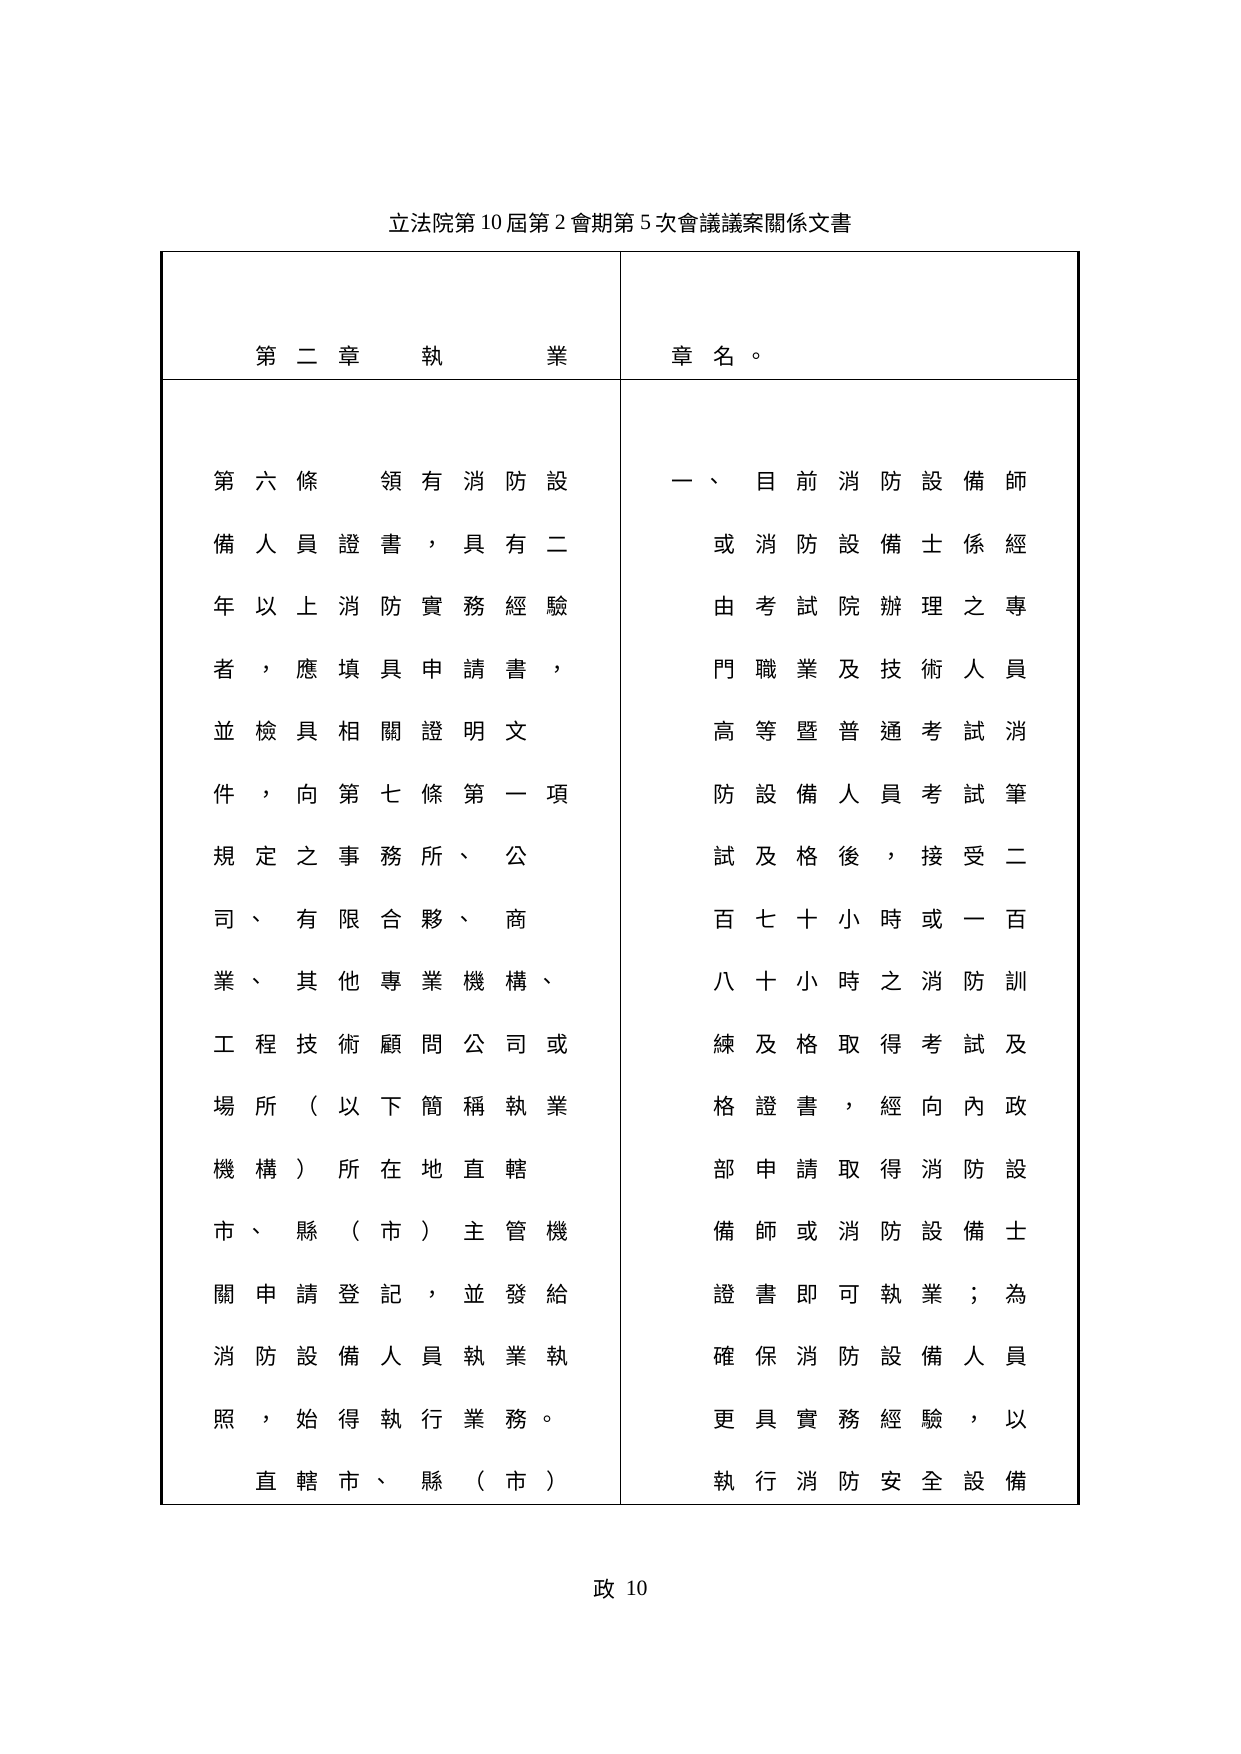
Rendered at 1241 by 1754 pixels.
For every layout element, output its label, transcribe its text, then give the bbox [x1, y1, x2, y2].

table_cell 章名。 [621, 252, 1077, 379]
table_cell 第二章 執 業 [163, 252, 620, 379]
table_cell 第六條 領有消防設備人員證書，具有二年以上消防實務經驗者，應填具申請書，並檢具相關證明文件，向第七條第一項規定之事務所、公司、有限合夥、商業、其他專業機構、工程技術顧問公司或場所（以下簡稱執業機構）所在地直轄市、縣（市）主管機關申請登記，並發給消防設備人員執業執照，始得執行業務。 直轄市、縣（市） [163, 380, 620, 1504]
table_cell 一、目前消防設備師或消防設備士係經由考試院辦理之專門職業及技術人員高等暨普通考試消防設備人員考試筆試及格後，接受二百七十小時或一百八十小時之消防訓練及格取得考試及格證書，經向內政部申請取得消防設備師或消防設備士證書即可執業；為確保消防設備人員更具實務經驗，以執行消防安全設備 [621, 380, 1077, 1504]
